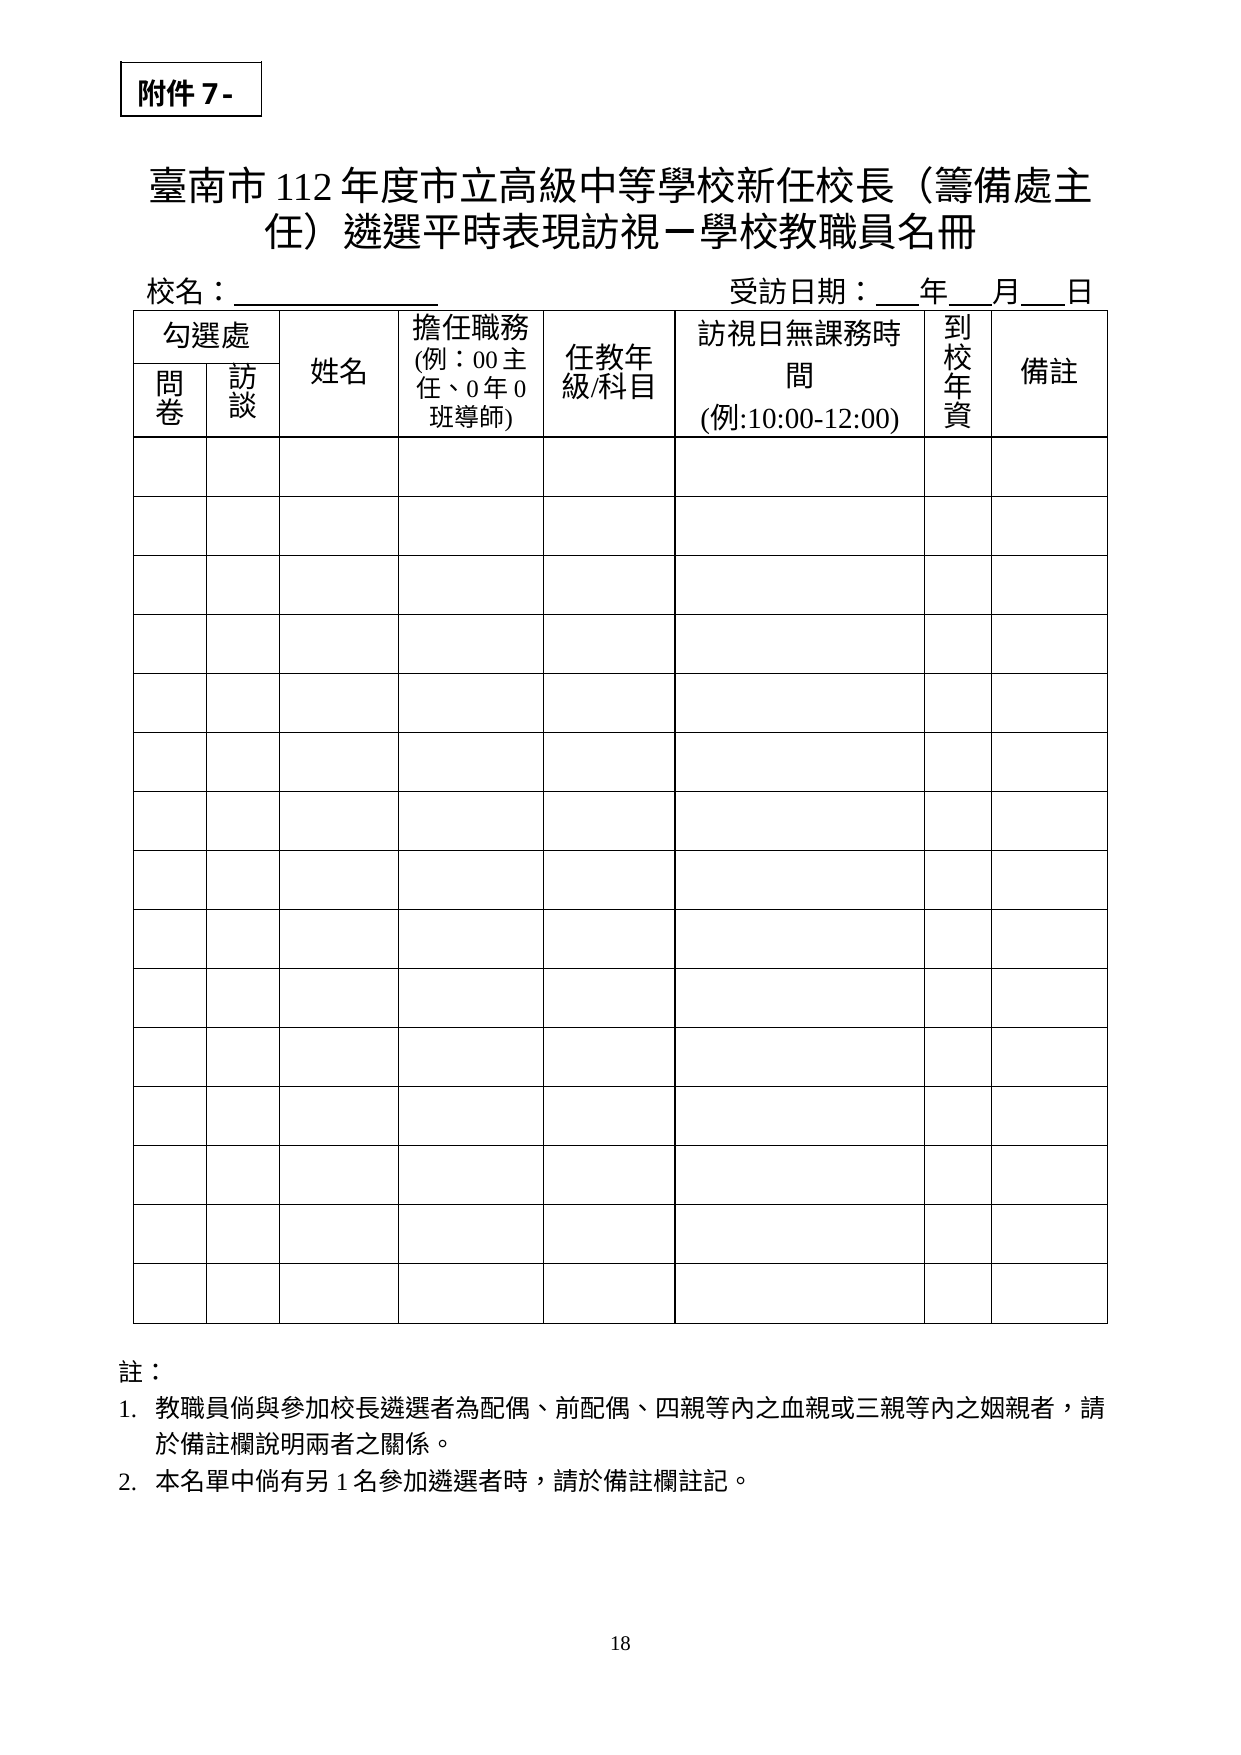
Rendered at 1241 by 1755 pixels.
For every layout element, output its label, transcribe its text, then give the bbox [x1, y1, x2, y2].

table_cell [992, 674, 1107, 732]
table_cell [134, 851, 206, 909]
table_cell [925, 910, 991, 968]
table_cell [676, 674, 924, 732]
table_cell [399, 910, 543, 968]
table_cell [399, 674, 543, 732]
table_cell [134, 1028, 206, 1086]
table_cell [207, 910, 279, 968]
table_cell [399, 792, 543, 850]
table_cell [544, 1264, 674, 1322]
table_cell [925, 615, 991, 673]
table_cell [925, 792, 991, 850]
table_header 訪視日無課務時間 (例:10:00-12:00) [676, 311, 924, 436]
table_cell [544, 733, 674, 791]
table_cell [134, 1087, 206, 1145]
table_cell [134, 1146, 206, 1204]
table_cell [676, 497, 924, 554]
table_cell [544, 1205, 674, 1263]
table_cell [544, 910, 674, 968]
table_cell [992, 556, 1107, 614]
table_cell [676, 733, 924, 791]
table_cell [280, 556, 398, 614]
table_cell [676, 1087, 924, 1145]
table_cell [134, 674, 206, 732]
table_cell [925, 1146, 991, 1204]
table_cell [134, 733, 206, 791]
table_cell [280, 1028, 398, 1086]
table_cell [207, 733, 279, 791]
table_cell [676, 615, 924, 673]
table_cell [925, 1028, 991, 1086]
table_cell [676, 556, 924, 614]
table_cell [925, 1087, 991, 1145]
list 教職員倘與參加校長遴選者為配偶、前配偶、四親等內之血親或三親等內之姻親者，請於備註欄說明兩者之關係。 [118, 1388, 1122, 1461]
table_cell [992, 792, 1107, 850]
table_cell [207, 615, 279, 673]
table_cell [207, 497, 279, 554]
table_header 姓名 [280, 311, 398, 436]
table_cell [134, 969, 206, 1027]
table_cell [925, 556, 991, 614]
table_cell [280, 497, 398, 554]
table_cell [925, 674, 991, 732]
table_cell [134, 910, 206, 968]
table_cell [676, 910, 924, 968]
table_cell [992, 910, 1107, 968]
table_cell 訪談 [207, 364, 279, 436]
table_cell [925, 733, 991, 791]
table_cell [544, 497, 674, 554]
table_cell [207, 1146, 279, 1204]
table_cell [280, 792, 398, 850]
table_header 任教年級/科目 [544, 311, 674, 436]
table_cell [280, 1205, 398, 1263]
table_cell [925, 438, 991, 496]
table_cell [544, 969, 674, 1027]
table_cell [544, 1146, 674, 1204]
table_cell [399, 1205, 543, 1263]
list 本名單中倘有另1名參加遴選者時，請於備註欄註記。 [118, 1461, 1122, 1497]
table_cell [399, 497, 543, 554]
table_cell [399, 733, 543, 791]
table_cell [280, 733, 398, 791]
table_cell [207, 438, 279, 496]
table_header 備註 [992, 311, 1107, 436]
table_cell [280, 1264, 398, 1322]
table_cell [399, 556, 543, 614]
table_cell [676, 1264, 924, 1322]
table_cell [280, 969, 398, 1027]
text 附件7-2 [137, 70, 246, 108]
table_cell 問卷 [134, 364, 206, 436]
table_cell [399, 438, 543, 496]
table_header 勾選處 [134, 311, 279, 363]
table_cell [676, 792, 924, 850]
table_cell [207, 674, 279, 732]
table_cell [280, 1087, 398, 1145]
table_cell [544, 851, 674, 909]
table_cell [992, 1205, 1107, 1263]
table_cell [280, 1146, 398, 1204]
table_cell [207, 556, 279, 614]
table_cell [544, 1087, 674, 1145]
table_cell [992, 497, 1107, 554]
text 校名： 受訪日期： 年 月 日 [118, 268, 1122, 310]
table_cell [207, 1264, 279, 1322]
table_cell [676, 851, 924, 909]
table_cell [134, 1264, 206, 1322]
table_cell [544, 792, 674, 850]
table_cell [925, 969, 991, 1027]
table_cell [134, 792, 206, 850]
table_cell [399, 615, 543, 673]
table_cell [676, 969, 924, 1027]
table_cell [992, 733, 1107, 791]
table_cell [925, 1264, 991, 1322]
table_cell [992, 1146, 1107, 1204]
table_cell [280, 910, 398, 968]
table_header 到校年資 [925, 311, 991, 436]
table_cell [399, 1087, 543, 1145]
table_cell [399, 851, 543, 909]
table_cell [544, 438, 674, 496]
table_cell [925, 497, 991, 554]
table_cell [134, 497, 206, 554]
table_cell [399, 1028, 543, 1086]
table_cell [925, 851, 991, 909]
table_cell [280, 615, 398, 673]
table_cell [992, 615, 1107, 673]
table_cell [676, 1205, 924, 1263]
table_cell [676, 1146, 924, 1204]
table_cell [134, 438, 206, 496]
table_cell [992, 1087, 1107, 1145]
table_cell [134, 556, 206, 614]
table_cell [399, 969, 543, 1027]
table_cell [544, 1028, 674, 1086]
table_cell [207, 851, 279, 909]
table_cell [280, 438, 398, 496]
table_cell [676, 438, 924, 496]
table_cell [992, 1028, 1107, 1086]
table_cell [280, 851, 398, 909]
table_cell [207, 1087, 279, 1145]
table_cell [676, 1028, 924, 1086]
table_cell [134, 615, 206, 673]
table_cell [992, 969, 1107, 1027]
table_cell [544, 556, 674, 614]
table_cell [992, 1264, 1107, 1322]
text 註： [118, 1352, 1122, 1388]
table_cell [207, 792, 279, 850]
table_cell [207, 969, 279, 1027]
table_cell [207, 1205, 279, 1263]
table_cell [399, 1146, 543, 1204]
table_cell [134, 1205, 206, 1263]
table_cell [544, 615, 674, 673]
table_cell [207, 1028, 279, 1086]
table_cell [280, 674, 398, 732]
table_cell [992, 851, 1107, 909]
table_header 擔任職務 (例：00主任、0年0班導師) [399, 311, 543, 436]
table_cell [992, 438, 1107, 496]
table_cell [925, 1205, 991, 1263]
table_cell [544, 674, 674, 732]
text 臺南市112年度市立高級中等學校新任校長（籌備處主任）遴選平時表現訪視－學校教職員名冊 [118, 164, 1122, 256]
table_cell [399, 1264, 543, 1322]
